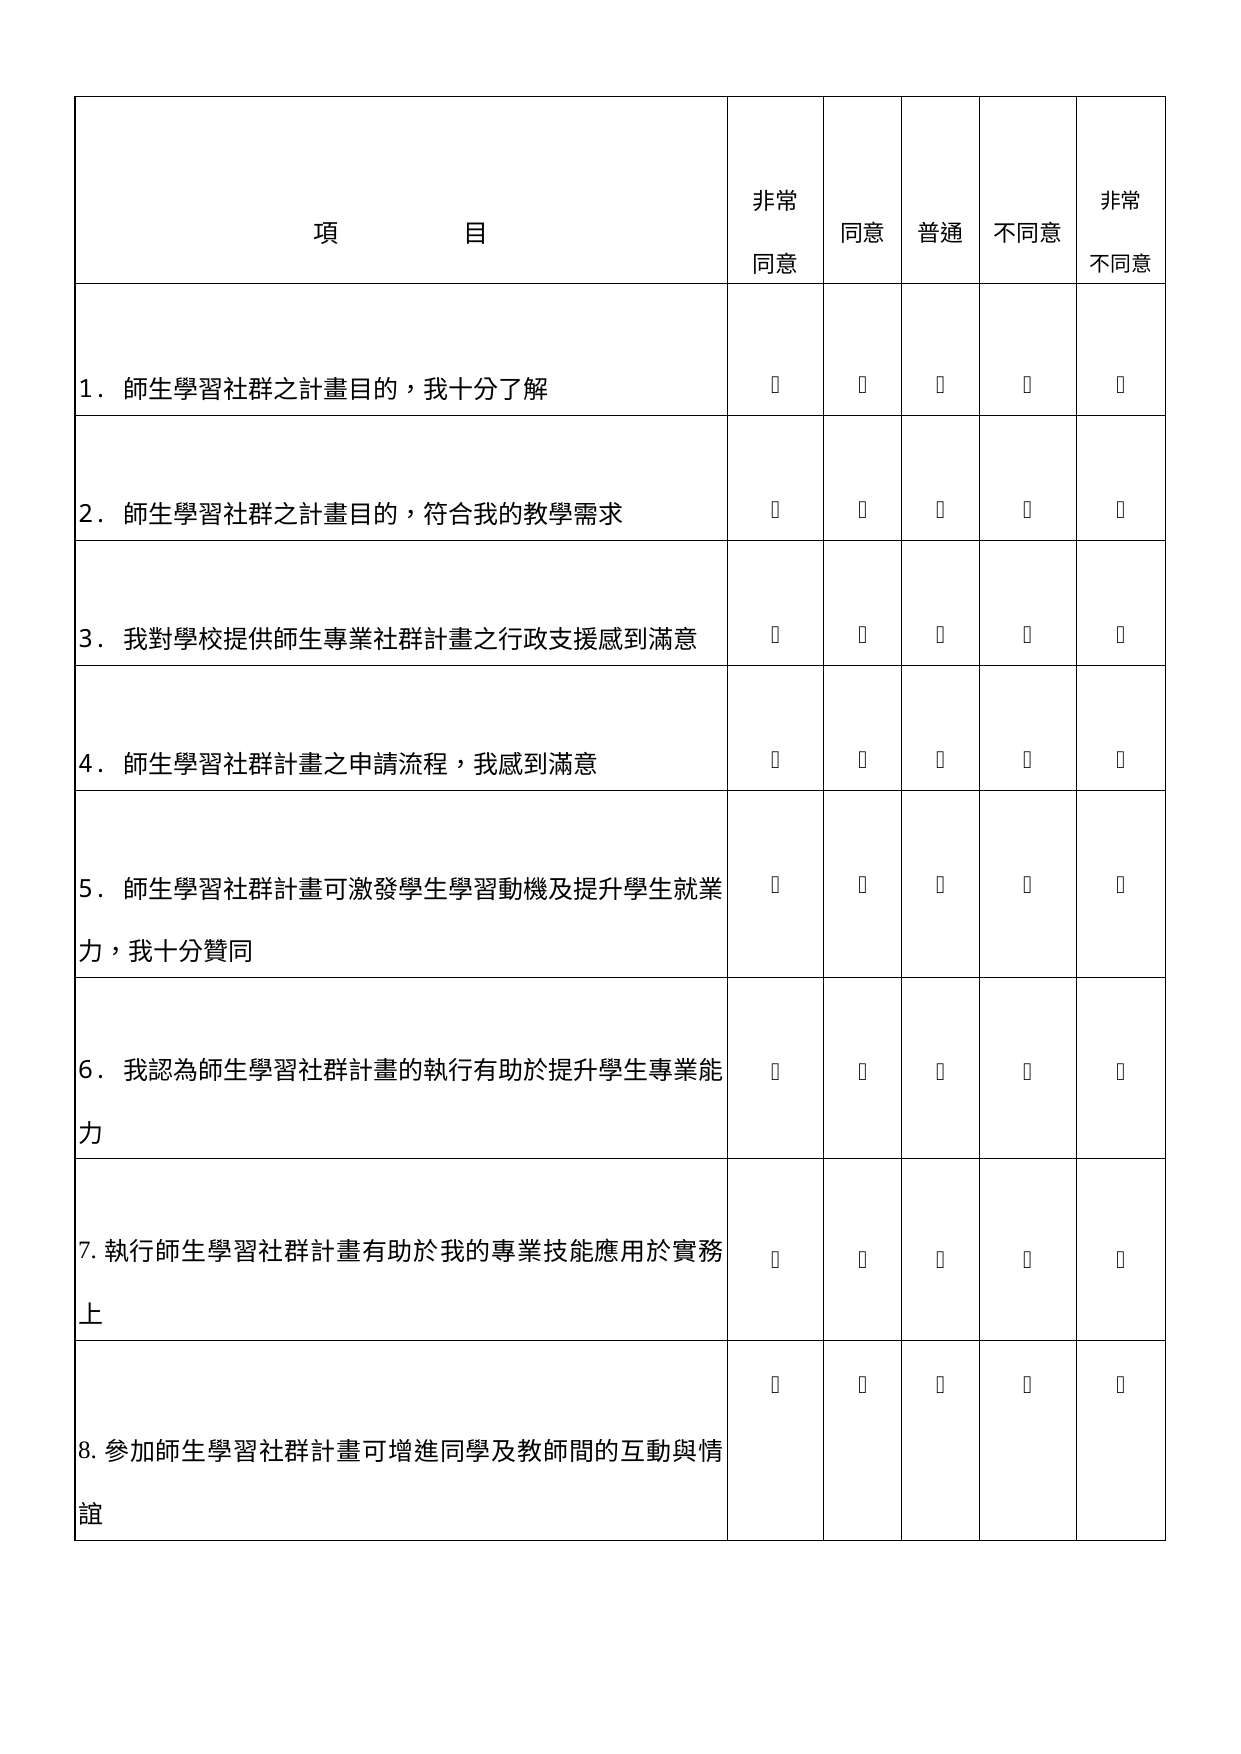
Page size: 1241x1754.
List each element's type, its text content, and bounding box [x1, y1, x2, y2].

table_cell  [980, 541, 1076, 664]
table_cell  [980, 978, 1076, 1158]
table_cell  [1077, 284, 1165, 414]
table_cell 非常 不同意 [1077, 97, 1165, 283]
table_cell  [824, 791, 901, 977]
table_cell  [980, 416, 1076, 539]
table_cell 6. 我認為師生學習社群計畫的執行有助於提升學生專業能力 [76, 978, 727, 1158]
table_cell  [728, 1341, 823, 1539]
table_cell  [824, 541, 901, 664]
table_cell  [1077, 541, 1165, 664]
table_cell  [824, 978, 901, 1158]
table_cell 1. 師生學習社群之計畫目的，我十分了解 [76, 284, 727, 414]
table_cell  [902, 1341, 979, 1539]
table_cell  [824, 1341, 901, 1539]
table_cell  [902, 541, 979, 664]
table_cell  [728, 541, 823, 664]
table_cell  [902, 284, 979, 414]
table_cell  [824, 416, 901, 539]
table_cell  [902, 978, 979, 1158]
table_cell 5. 師生學習社群計畫可激發學生學習動機及提升學生就業力，我十分贊同 [76, 791, 727, 977]
table_cell  [902, 791, 979, 977]
table_cell 普通 [902, 97, 979, 283]
table_cell 項 目 [76, 97, 727, 283]
table_cell 非常 同意 [728, 97, 823, 283]
table_cell  [980, 284, 1076, 414]
table_cell  [824, 666, 901, 789]
table_cell  [902, 1159, 979, 1339]
table_cell  [728, 666, 823, 789]
table_cell 同意 [824, 97, 901, 283]
table_cell  [980, 791, 1076, 977]
table_cell 3. 我對學校提供師生專業社群計畫之行政支援感到滿意 [76, 541, 727, 664]
table_cell  [980, 666, 1076, 789]
table_cell 8. 參加師生學習社群計畫可增進同學及教師間的互動與情誼 [76, 1341, 727, 1539]
table_cell 2. 師生學習社群之計畫目的，符合我的教學需求 [76, 416, 727, 539]
table_cell  [1077, 1159, 1165, 1339]
table_cell  [728, 284, 823, 414]
table_cell 7. 執行師生學習社群計畫有助於我的專業技能應用於實務上 [76, 1159, 727, 1339]
table_cell  [1077, 978, 1165, 1158]
table_cell  [1077, 416, 1165, 539]
table_cell  [980, 1341, 1076, 1539]
table_cell  [902, 666, 979, 789]
table_cell  [728, 978, 823, 1158]
table_cell  [1077, 666, 1165, 789]
table_cell  [824, 284, 901, 414]
table_cell  [980, 1159, 1076, 1339]
table_cell  [1077, 791, 1165, 977]
table_cell  [728, 1159, 823, 1339]
table_cell  [902, 416, 979, 539]
table_cell  [728, 791, 823, 977]
table_cell 4. 師生學習社群計畫之申請流程，我感到滿意 [76, 666, 727, 789]
table_cell  [824, 1159, 901, 1339]
table_cell  [728, 416, 823, 539]
table_cell 不同意 [980, 97, 1076, 283]
table_cell  [1077, 1341, 1165, 1539]
